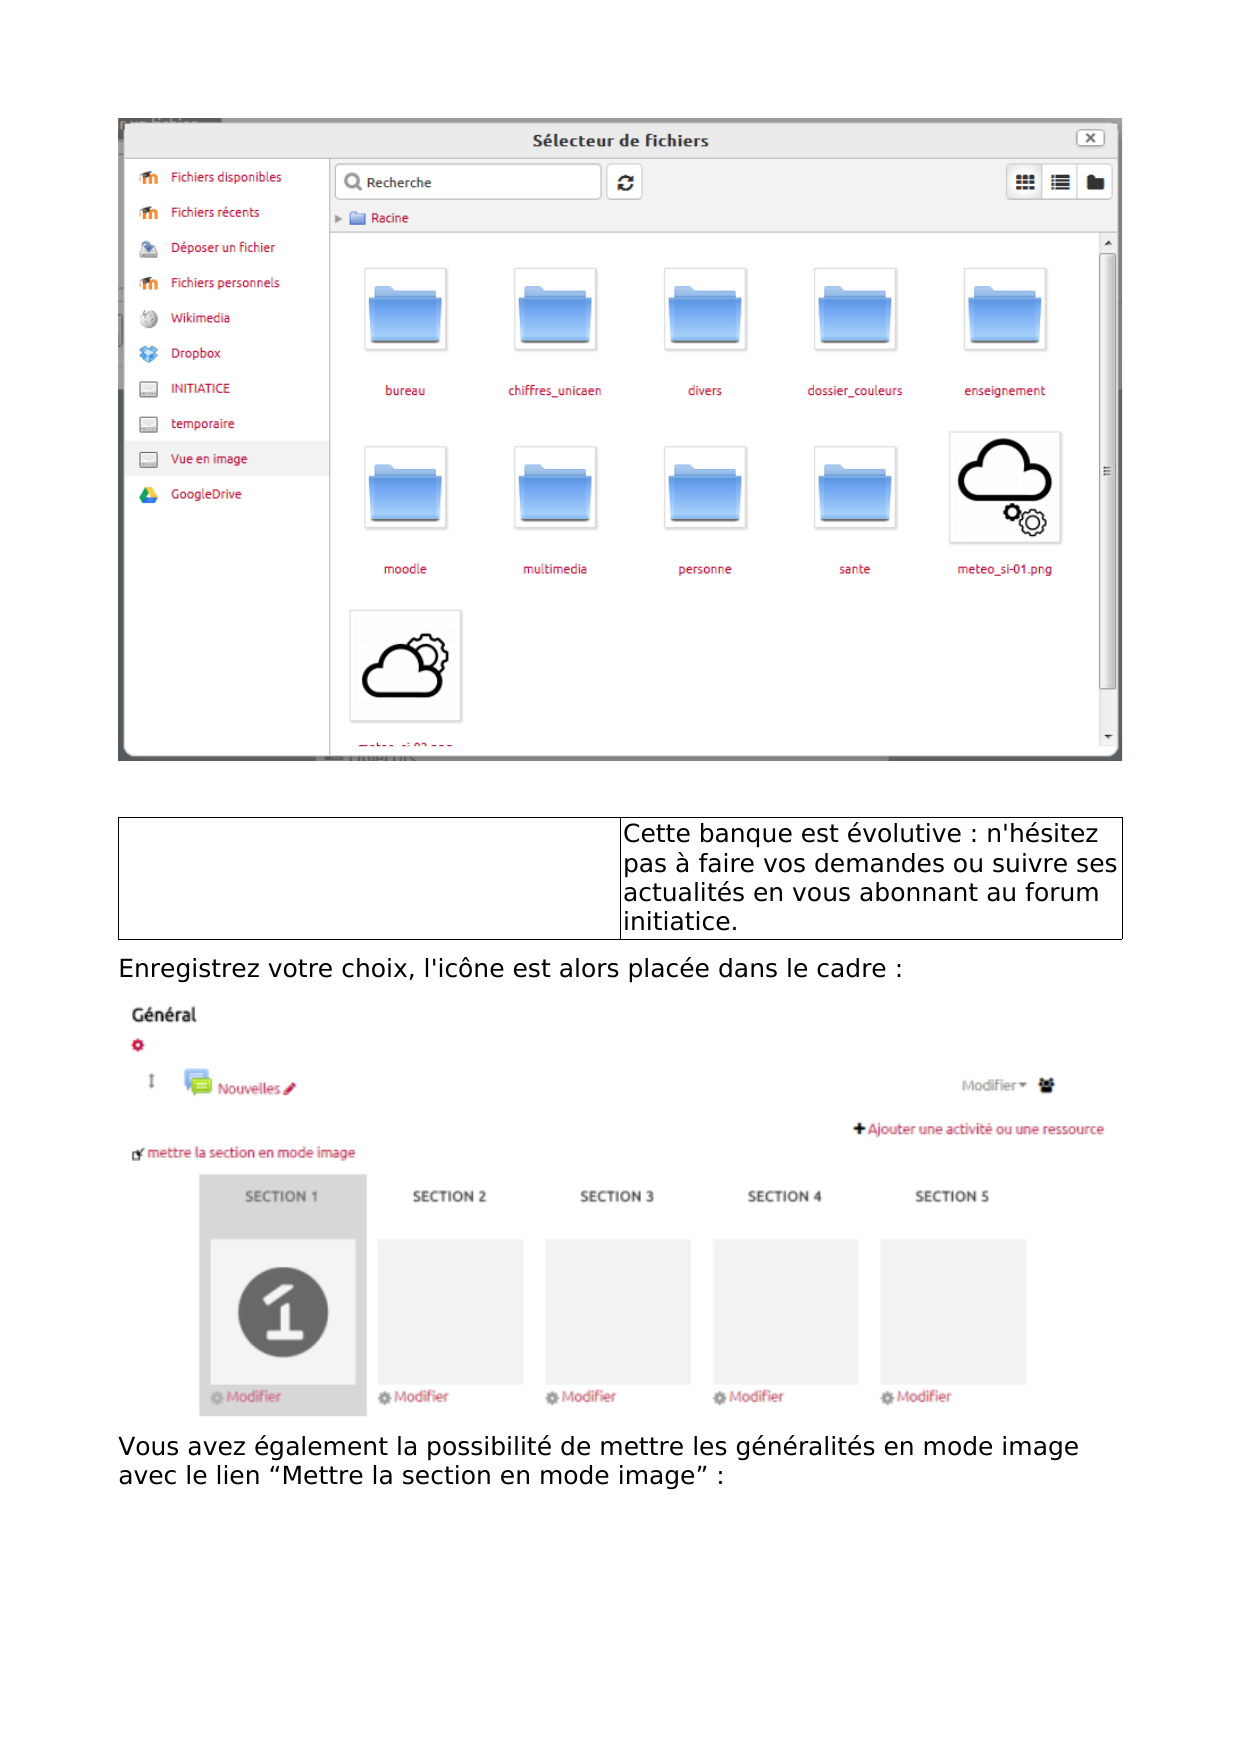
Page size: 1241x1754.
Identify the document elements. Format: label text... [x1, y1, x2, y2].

picture [118, 118, 1123, 761]
table_header Cette banque est évolutive : n'hésitez pas à faire vos demandes ou suivre ses actualités en vous abonnant au forum initiatice. [621, 818, 1122, 939]
table_header [119, 818, 620, 939]
text Enregistrez votre choix, l'icône est alors placée dans le cadre : [118, 954, 1122, 983]
picture [120, 995, 1121, 1432]
text Vous avez également la possibilité de mettre les généralités en mode image avec le lien “Mettre la section en mode image” : [118, 1101, 1122, 1490]
